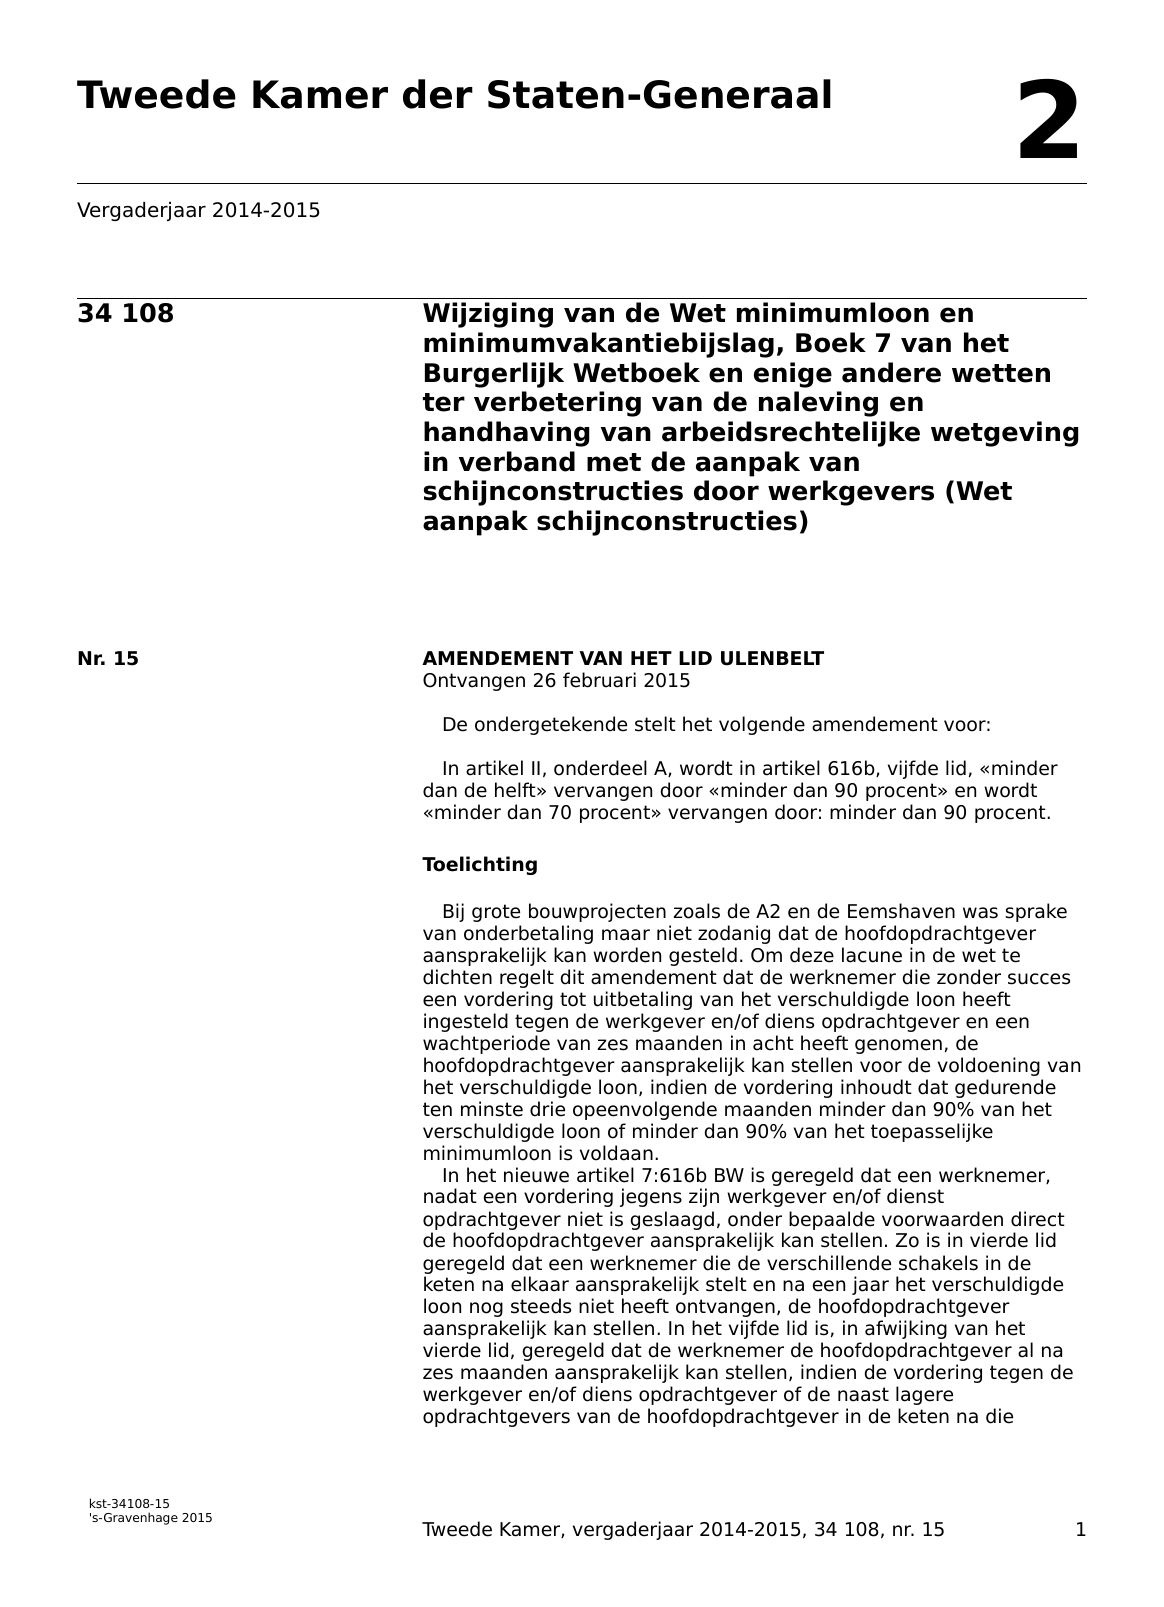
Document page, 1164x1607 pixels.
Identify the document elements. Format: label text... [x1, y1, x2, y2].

table_header 2 [886, 59, 1087, 183]
text De ondergetekende stelt het volgende amendement voor: [422, 714, 1087, 736]
subtitle Nr. 15 AMENDEMENT VAN HET LID ULENBELT [77, 647, 1087, 669]
subtitle 34 108 Wijziging van de Wet minimumloon en minimumvakantiebijslag, Boek 7 van het Burgerlijk Wetboek en enige andere wetten ter verbetering van de naleving en handhaving van arbeidsrechtelijke wetgeving in verband met de aanpak van schijnconstructies door werkgevers (Wet aanpak schijnconstructies) [77, 299, 1087, 536]
text In het nieuwe artikel 7:616b BW is geregeld dat een werknemer, nadat een vordering jegens zijn werkgever en/of dienst opdrachtgever niet is geslaagd, onder bepaalde voorwaarden direct de hoofdopdrachtgever aansprakelijk kan stellen. Zo is in vierde lid geregeld dat een werknemer die de verschillende schakels in de keten na elkaar aansprakelijk stelt en na een jaar het verschuldigde loon nog steeds niet heeft ontvangen, de hoofdopdrachtgever aansprakelijk kan stellen. In het vijfde lid is, in afwijking van het vierde lid, geregeld dat de werknemer de hoofdopdrachtgever al na zes maanden aansprakelijk kan stellen, indien de vordering tegen de werkgever en/of diens opdrachtgever of de naast lagere opdrachtgevers van de hoofdopdrachtgever in de keten na die [422, 1164, 1087, 1428]
text In artikel II, onderdeel A, wordt in artikel 616b, vijfde lid, «minder dan de helft» vervangen door «minder dan 90 procent» en wordt «minder dan 70 procent» vervangen door: minder dan 90 procent. [422, 758, 1087, 824]
table_cell Vergaderjaar 2014-2015 [77, 184, 1087, 298]
text 's-Gravenhage 2015 [88, 1511, 323, 1525]
text Bij grote bouwprojecten zoals de A2 en de Eemshaven was sprake van onderbetaling maar niet zodanig dat de hoofdopdrachtgever aansprakelijk kan worden gesteld. Om deze lacune in de wet te dichten regelt dit amendement dat de werknemer die zonder succes een vordering tot uitbetaling van het verschuldigde loon heeft ingesteld tegen de werkgever en/of diens opdrachtgever en een wachtperiode van zes maanden in acht heeft genomen, de hoofdopdrachtgever aansprakelijk kan stellen voor de voldoening van het verschuldigde loon, indien de vordering inhoudt dat gedurende ten minste drie opeenvolgende maanden minder dan 90% van het verschuldigde loon of minder dan 90% van het toepasselijke minimumloon is voldaan. [422, 901, 1087, 1164]
text Ontvangen 26 februari 2015 [422, 669, 1087, 691]
table_header Tweede Kamer der Staten-Generaal [77, 59, 886, 183]
text kst-34108-15 [88, 1497, 323, 1511]
subtitle Toelichting [422, 854, 1087, 876]
